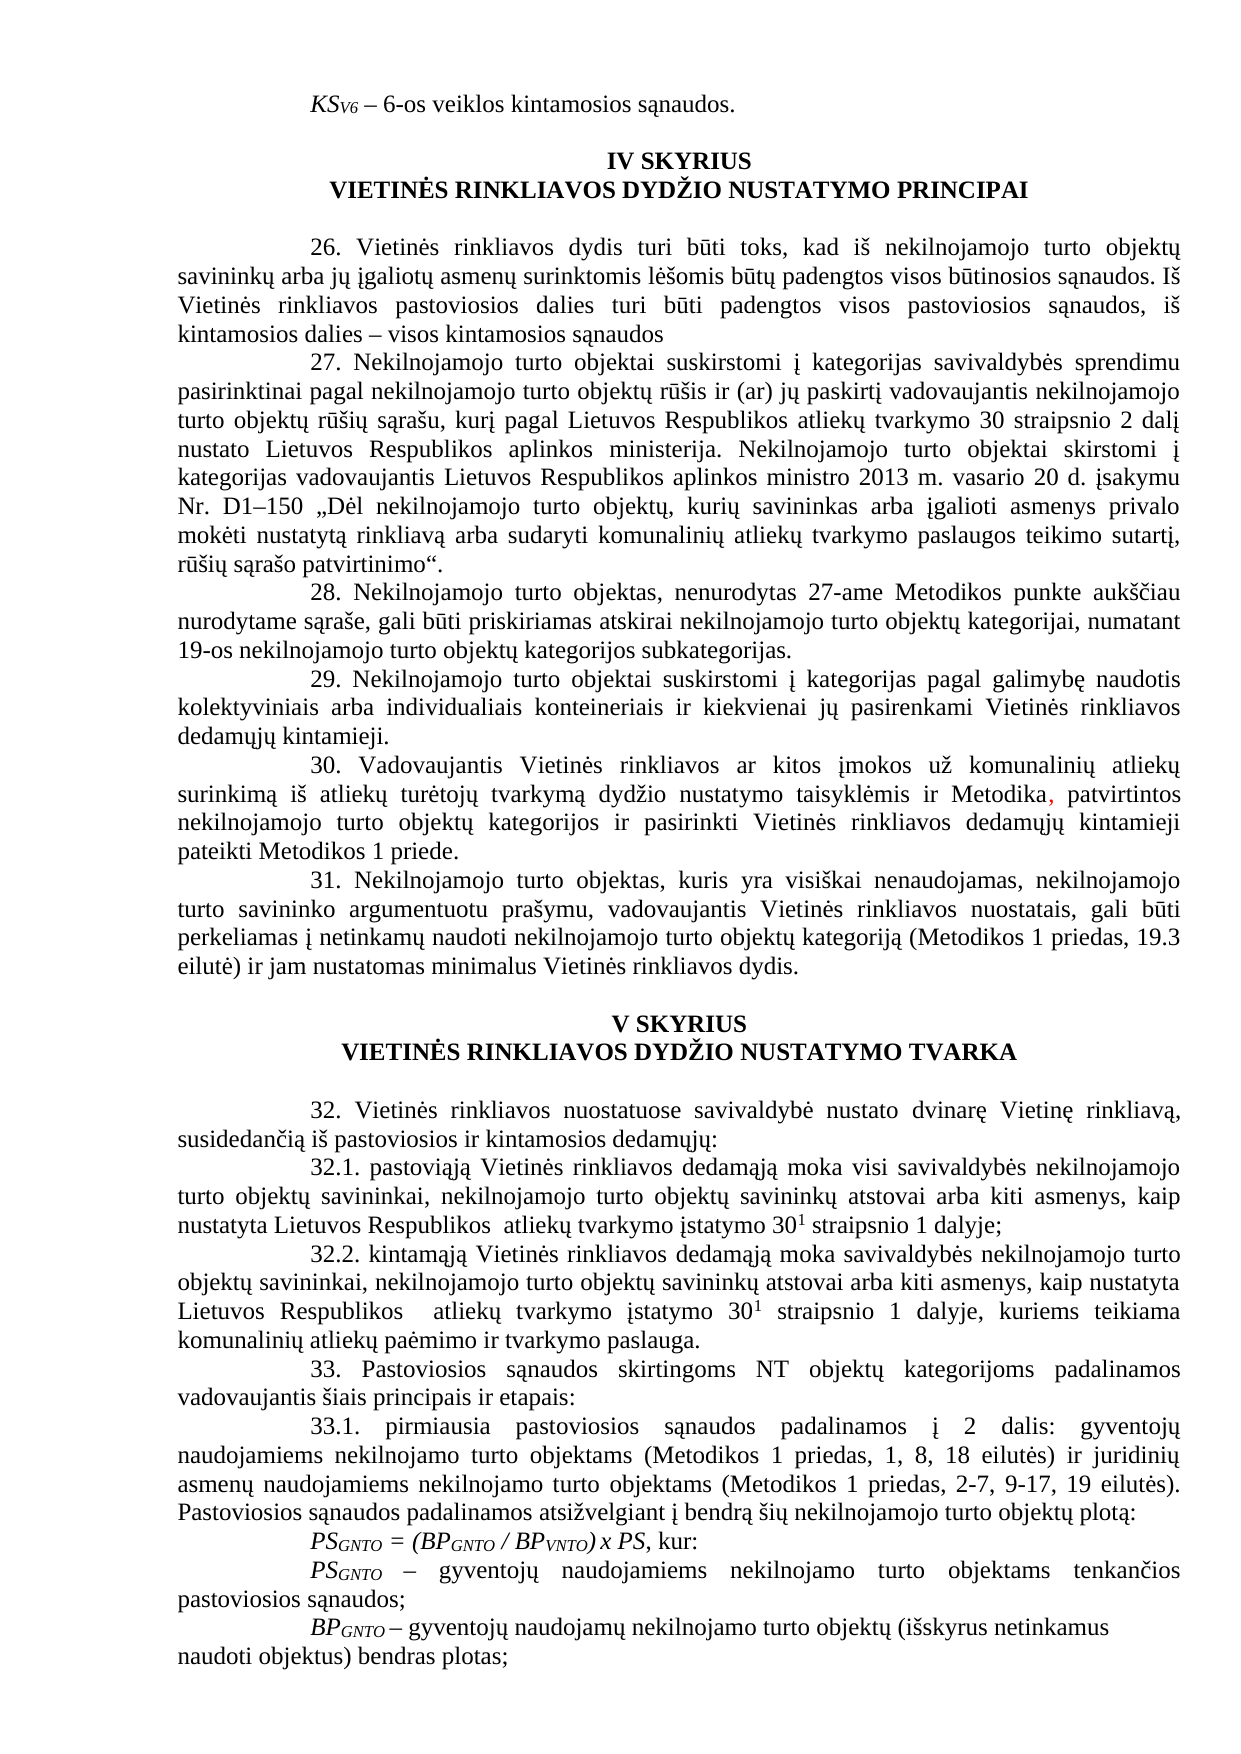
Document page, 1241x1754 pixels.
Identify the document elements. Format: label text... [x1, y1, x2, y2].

text 30. Vadovaujantis Vietinės rinkliavos ar kitos įmokos už komunalinių atliekų surinkimą iš atliekų turėtojų tvarkymą dydžio nustatymo taisyklėmis ir Metodika, patvirtintos nekilnojamojo turto objektų kategorijos ir pasirinkti Vietinės rinkliavos dedamųjų kintamieji pateikti Metodikos 1 priede. [177, 750, 1181, 865]
text 32. Vietinės rinkliavos nuostatuose savivaldybė nustato dvinarę Vietinę rinkliavą, susidedančią iš pastoviosios ir kintamosios dedamųjų: [177, 1095, 1181, 1152]
text VIETINĖS RINKLIAVOS DYDŽIO NUSTATYMO PRINCIPAI [177, 175, 1181, 204]
text VIETINĖS RINKLIAVOS DYDŽIO NUSTATYMO TVARKA [177, 1037, 1181, 1066]
text 27. Nekilnojamojo turto objektai suskirstomi į kategorijas savivaldybės sprendimu pasirinktinai pagal nekilnojamojo turto objektų rūšis ir (ar) jų paskirtį vadovaujantis nekilnojamojo turto objektų rūšių sąrašu, kurį pagal Lietuvos Respublikos atliekų tvarkymo 30 straipsnio 2 dalį nustato Lietuvos Respublikos aplinkos ministerija. Nekilnojamojo turto objektai skirstomi į kategorijas vadovaujantis Lietuvos Respublikos aplinkos ministro 2013 m. vasario 20 d. įsakymu Nr. D1–150 „Dėl nekilnojamojo turto objektų, kurių savininkas arba įgalioti asmenys privalo mokėti nustatytą rinkliavą arba sudaryti komunalinių atliekų tvarkymo paslaugos teikimo sutartį, rūšių sąrašo patvirtinimo“. [177, 347, 1181, 577]
text IV SKYRIUS [177, 146, 1181, 175]
text 32.1. pastoviąją Vietinės rinkliavos dedamąją moka visi savivaldybės nekilnojamojo turto objektų savininkai, nekilnojamojo turto objektų savininkų atstovai arba kiti asmenys, kaip nustatyta Lietuvos Respublikos atliekų tvarkymo įstatymo 301 straipsnio 1 dalyje; [177, 1152, 1181, 1239]
text 26. Vietinės rinkliavos dydis turi būti toks, kad iš nekilnojamojo turto objektų savininkų arba jų įgaliotų asmenų surinktomis lėšomis būtų padengtos visos būtinosios sąnaudos. Iš Vietinės rinkliavos pastoviosios dalies turi būti padengtos visos pastoviosios sąnaudos, iš kintamosios dalies – visos kintamosios sąnaudos [177, 232, 1181, 347]
text BPGNTO – gyventojų naudojamų nekilnojamo turto objektų (išskyrus netinkamus naudoti objektus) bendras plotas; [177, 1612, 1181, 1670]
text PSGNTO – gyventojų naudojamiems nekilnojamo turto objektams tenkančios pastoviosios sąnaudos; [177, 1555, 1181, 1612]
text KSV6 – 6-os veiklos kintamosios sąnaudos. [222, 89, 1181, 117]
text PSGNTO = (BPGNTO / BPVNTO) x PS, kur: [177, 1526, 1181, 1555]
text 33.1. pirmiausia pastoviosios sąnaudos padalinamos į 2 dalis: gyventojų naudojamiems nekilnojamo turto objektams (Metodikos 1 priedas, 1, 8, 18 eilutės) ir juridinių asmenų naudojamiems nekilnojamo turto objektams (Metodikos 1 priedas, 2-7, 9-17, 19 eilutės). Pastoviosios sąnaudos padalinamos atsižvelgiant į bendrą šių nekilnojamojo turto objektų plotą: [177, 1411, 1181, 1526]
text 29. Nekilnojamojo turto objektai suskirstomi į kategorijas pagal galimybę naudotis kolektyviniais arba individualiais konteineriais ir kiekvienai jų pasirenkami Vietinės rinkliavos dedamųjų kintamieji. [177, 664, 1181, 750]
text 31. Nekilnojamojo turto objektas, kuris yra visiškai nenaudojamas, nekilnojamojo turto savininko argumentuotu prašymu, vadovaujantis Vietinės rinkliavos nuostatais, gali būti perkeliamas į netinkamų naudoti nekilnojamojo turto objektų kategoriją (Metodikos 1 priedas, 19.3 eilutė) ir jam nustatomas minimalus Vietinės rinkliavos dydis. [177, 865, 1181, 980]
text V SKYRIUS [177, 1009, 1181, 1037]
text 32.2. kintamąją Vietinės rinkliavos dedamąją moka savivaldybės nekilnojamojo turto objektų savininkai, nekilnojamojo turto objektų savininkų atstovai arba kiti asmenys, kaip nustatyta Lietuvos Respublikos atliekų tvarkymo įstatymo 301 straipsnio 1 dalyje, kuriems teikiama komunalinių atliekų paėmimo ir tvarkymo paslauga. [177, 1239, 1181, 1354]
text 33. Pastoviosios sąnaudos skirtingoms NT objektų kategorijoms padalinamos vadovaujantis šiais principais ir etapais: [177, 1354, 1181, 1411]
text 28. Nekilnojamojo turto objektas, nenurodytas 27-ame Metodikos punkte aukščiau nurodytame sąraše, gali būti priskiriamas atskirai nekilnojamojo turto objektų kategorijai, numatant 19-os nekilnojamojo turto objektų kategorijos subkategorijas. [177, 577, 1181, 664]
